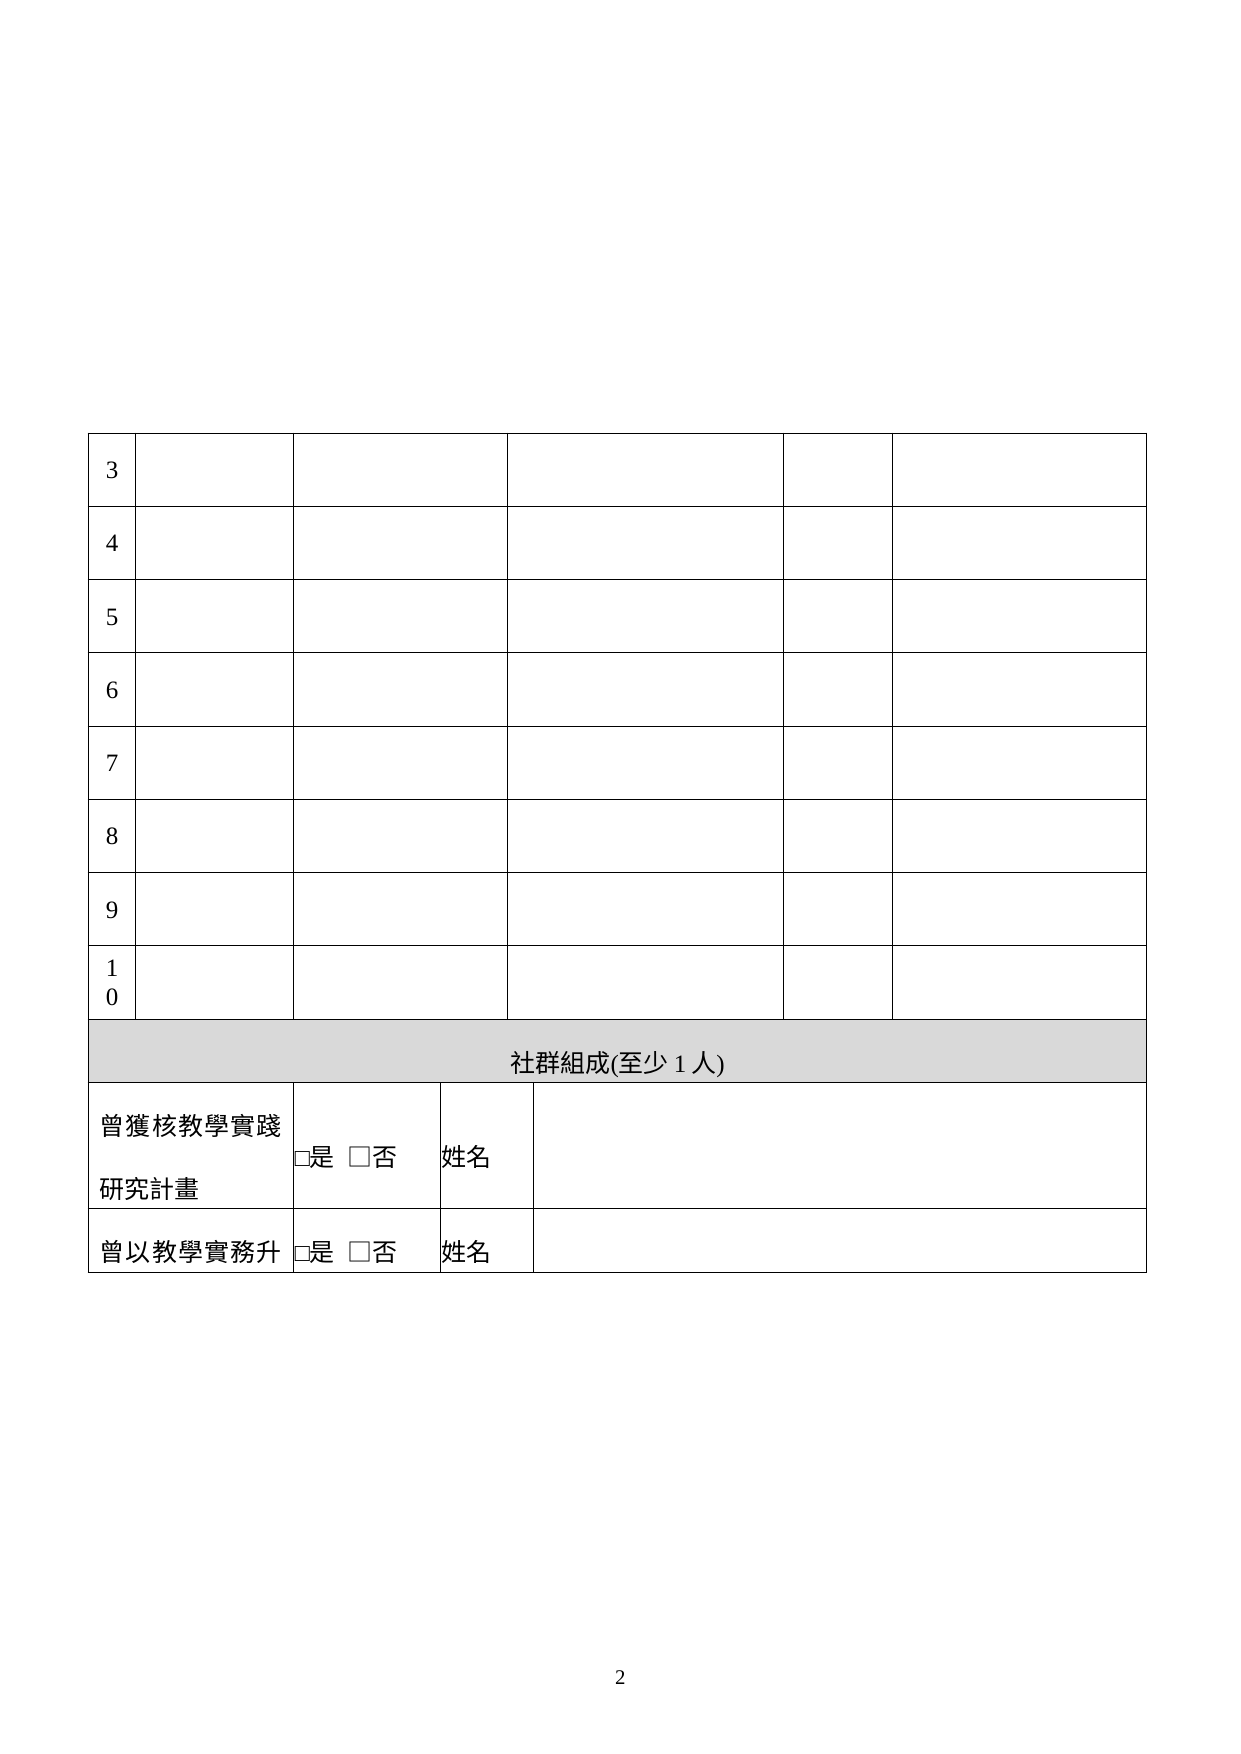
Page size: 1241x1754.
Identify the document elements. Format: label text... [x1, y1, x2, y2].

table_cell [784, 946, 892, 1018]
table_cell [508, 800, 783, 872]
table_cell [136, 434, 293, 506]
table_cell [508, 727, 783, 799]
table_cell [784, 873, 892, 945]
table_cell [1147, 726, 1151, 799]
table_cell [508, 873, 783, 945]
table_cell [294, 946, 507, 1018]
table_cell [294, 507, 507, 579]
table_cell 5 [89, 580, 135, 652]
table_cell [1147, 1019, 1151, 1082]
table_cell [294, 800, 507, 872]
table_cell [294, 653, 507, 726]
table_cell 曾獲核教學實踐研究計畫 [89, 1083, 293, 1208]
table_cell [294, 873, 507, 945]
table_cell [1147, 872, 1151, 945]
table_cell [893, 946, 1146, 1018]
table_cell [893, 653, 1146, 726]
table_cell [784, 653, 892, 726]
table_cell [294, 580, 507, 652]
table_cell [893, 434, 1146, 506]
table_cell [136, 653, 293, 726]
table_cell [136, 800, 293, 872]
table_cell [1147, 506, 1151, 579]
table_cell [1147, 799, 1151, 872]
table_cell [508, 580, 783, 652]
table_cell [1147, 433, 1151, 506]
table_cell 3 [89, 434, 135, 506]
table_cell [534, 1209, 1146, 1272]
table_cell [136, 873, 293, 945]
table_cell [294, 727, 507, 799]
table_cell 姓名 [441, 1083, 533, 1208]
table_cell [893, 800, 1146, 872]
table_cell [136, 507, 293, 579]
table_cell [508, 946, 783, 1018]
table_cell [136, 727, 293, 799]
table_cell [784, 434, 892, 506]
table_cell [1147, 579, 1151, 652]
table_cell [1147, 1208, 1151, 1272]
table_cell [893, 507, 1146, 579]
table_cell 7 [89, 727, 135, 799]
table_cell [534, 1083, 1146, 1208]
table_cell 10 [89, 946, 135, 1018]
table_cell [893, 873, 1146, 945]
table_cell 曾以教學實務升 [89, 1209, 293, 1272]
table_cell 6 [89, 653, 135, 726]
table_cell [294, 434, 507, 506]
table_cell [893, 580, 1146, 652]
table_cell 4 [89, 507, 135, 579]
table_cell [893, 727, 1146, 799]
table_cell [508, 434, 783, 506]
table_cell 姓名 [441, 1209, 533, 1272]
table_cell [508, 507, 783, 579]
table_cell [1147, 1082, 1151, 1208]
table_cell □是 □否 [294, 1083, 440, 1208]
table_cell [136, 946, 293, 1018]
table_cell 社群組成(至少1人) [89, 1020, 1146, 1082]
table_cell [508, 653, 783, 726]
table_cell [136, 580, 293, 652]
table_cell [784, 507, 892, 579]
table_cell □是 □否 [294, 1209, 440, 1272]
table_cell 9 [89, 873, 135, 945]
table_cell [1147, 652, 1151, 726]
table_cell [784, 580, 892, 652]
table_cell [784, 727, 892, 799]
table_cell [1147, 945, 1151, 1018]
table_cell 8 [89, 800, 135, 872]
table_cell [784, 800, 892, 872]
